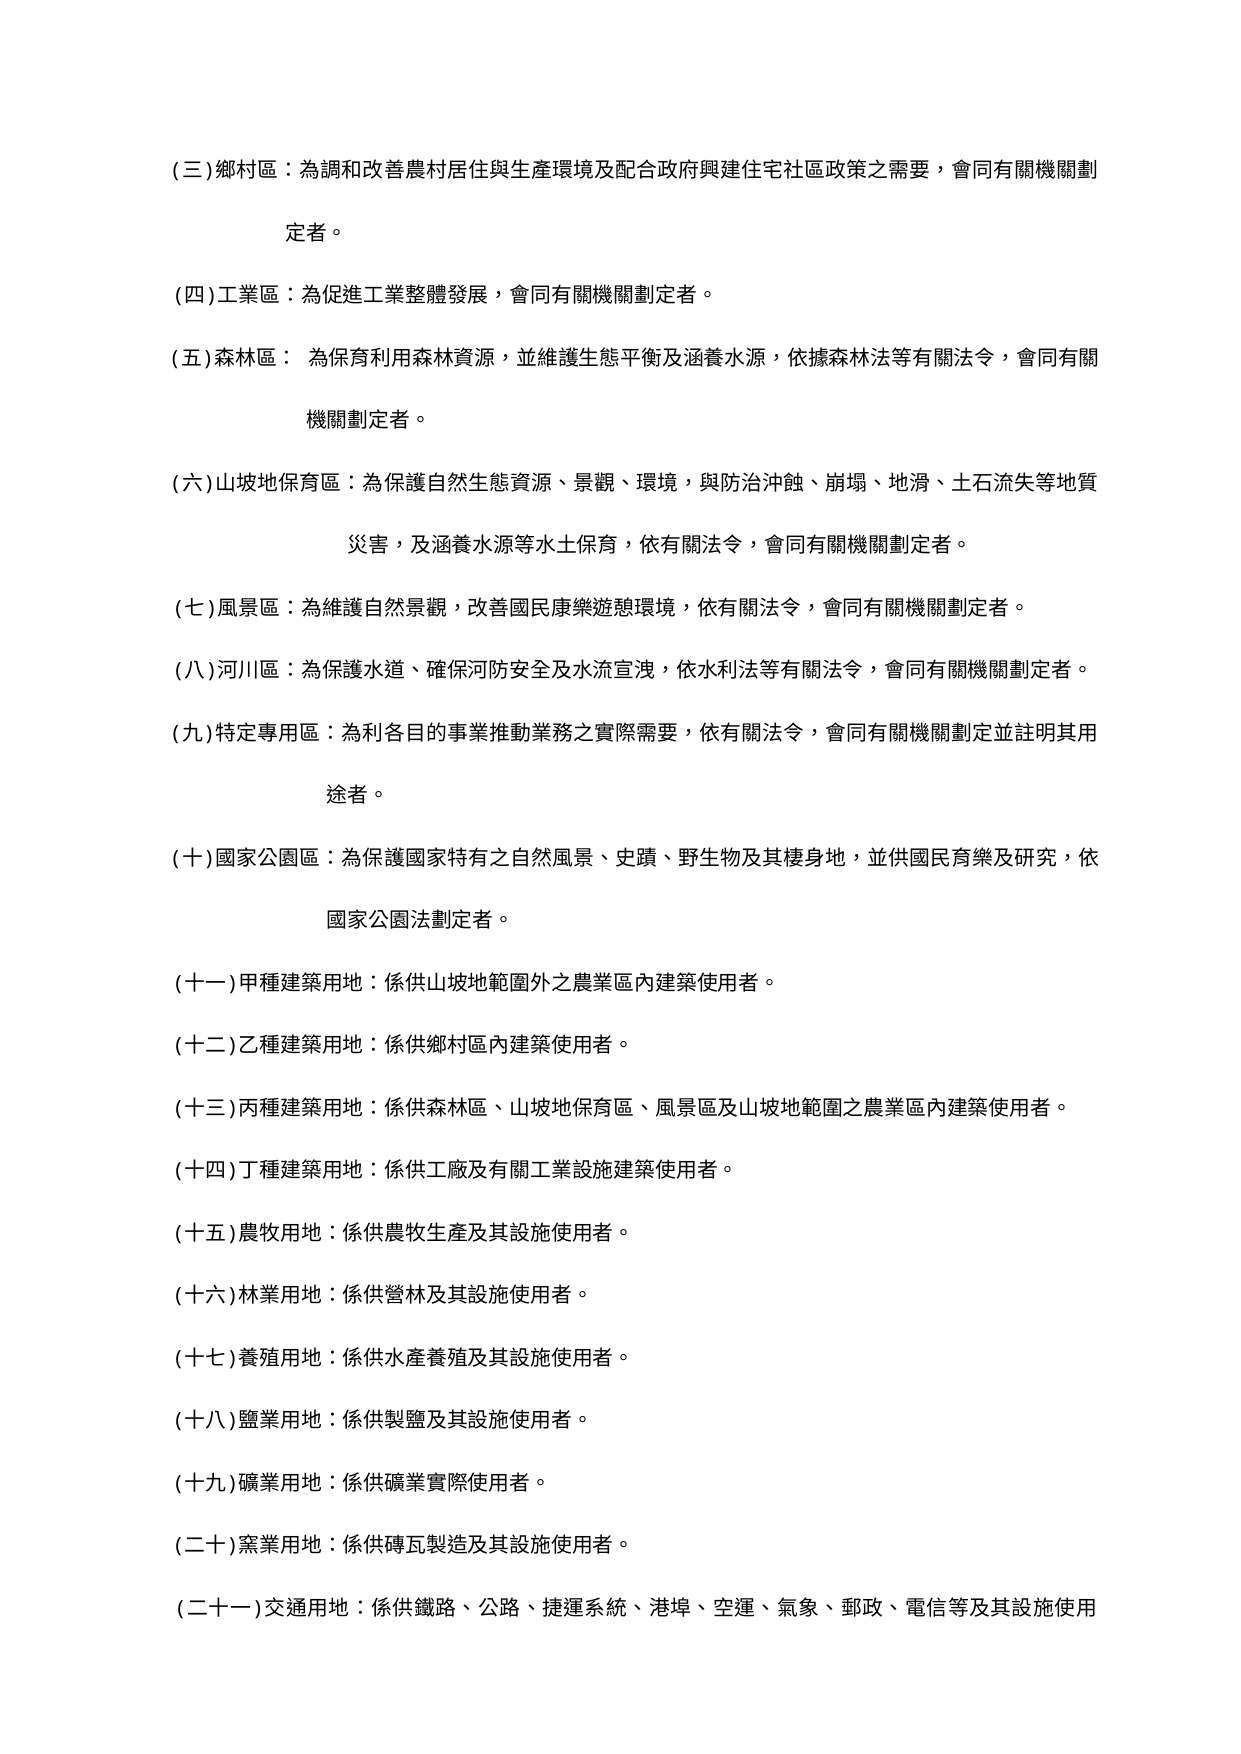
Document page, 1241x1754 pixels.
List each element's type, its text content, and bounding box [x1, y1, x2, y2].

table_cell (三)鄉村區：為調和改善農村居住與生產環境及配合政府興建住宅社區政策之需要，會同有關機關劃定者。 (四)工業區：為促進工業整體發展，會同有關機關劃定者。 (五)森林區： 為保育利用森林資源，並維護生態平衡及涵養水源，依據森林法等有關法令，會同有關機關劃定者。 (六)山坡地保育區：為保護自然生態資源、景觀、環境，與防治沖蝕、崩塌、地滑、土石流失等地質災害，及涵養水源等水土保育，依有關法令，會同有關機關劃定者。 (七)風景區：為維護自然景觀，改善國民康樂遊憩環境，依有關法令，會同有關機關劃定者。 (八)河川區：為保護水道、確保河防安全及水流宣洩，依水利法等有關法令，會同有關機關劃定者。 (九)特定專用區：為利各目的事業推動業務之實際需要，依有關法令，會同有關機關劃定並註明其用途者。 (十)國家公園區：為保護國家特有之自然風景、史蹟、野生物及其棲身地，並供國民育樂及研究，依國家公園法劃定者。 (十一)甲種建築用地：係供山坡地範圍外之農業區內建築使用者。 (十二)乙種建築用地：係供鄉村區內建築使用者。 (十三)丙種建築用地：係供森林區、山坡地保育區、風景區及山坡地範圍之農業區內建築使用者。 (十四)丁種建築用地：係供工廠及有關工業設施建築使用者。 (十五)農牧用地：係供農牧生產及其設施使用者。 (十六)林業用地：係供營林及其設施使用者。 (十七)養殖用地：係供水產養殖及其設施使用者。 (十八)鹽業用地：係供製鹽及其設施使用者。 (十九)礦業用地：係供礦業實際使用者。 (二十)窯業用地：係供磚瓦製造及其設施使用者。 (二十一)交通用地：係供鐵路、公路、捷運系統、港埠、空運、氣象、郵政、電信等及其設施使用 [107, 127, 1111, 1627]
